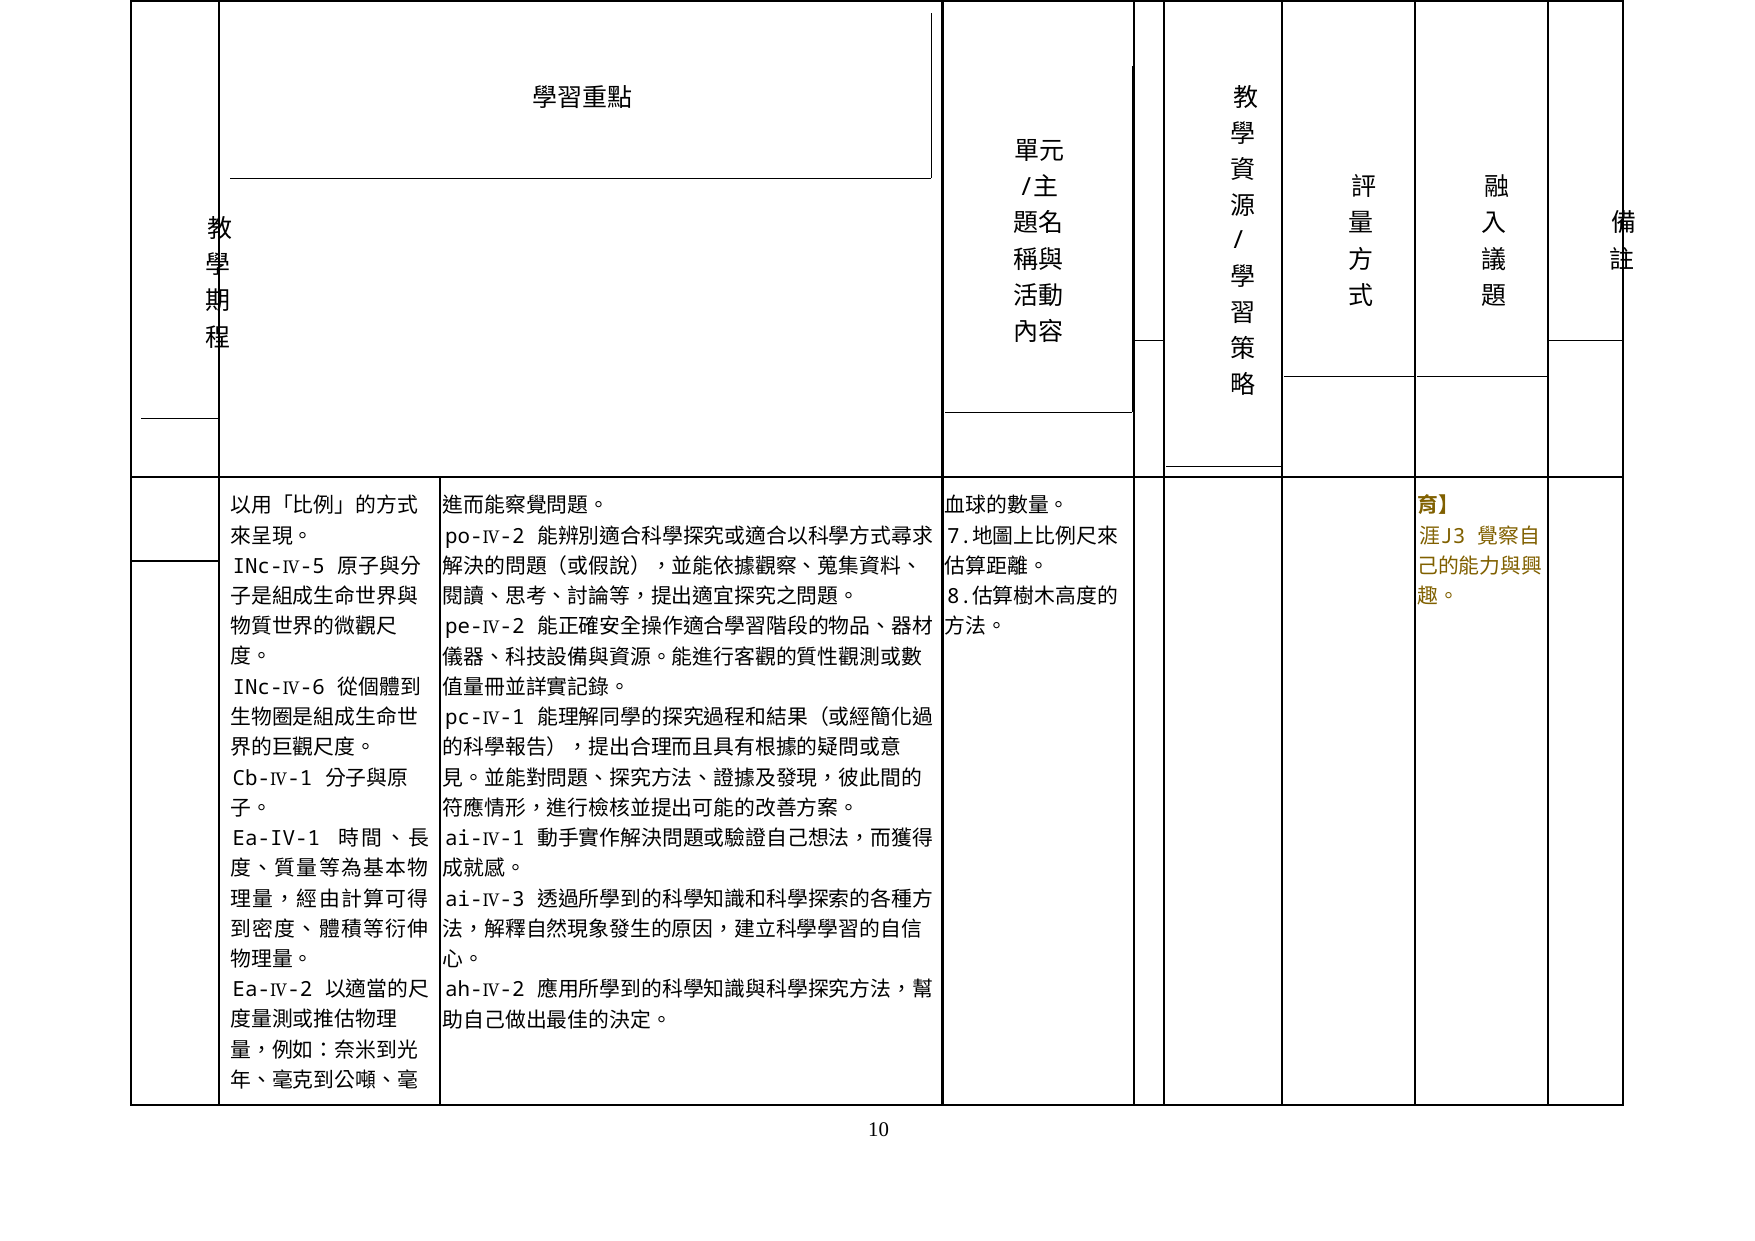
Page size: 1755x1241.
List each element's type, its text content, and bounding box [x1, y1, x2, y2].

table_header 教學資源/學習策略 [1165, 2, 1281, 476]
table_cell [1283, 478, 1414, 1104]
table_cell 以用「比例」的方式來呈現。 INc-Ⅳ-5 原子與分子是組成生命世界與物質世界的微觀尺度。 INc-Ⅳ-6 從個體到生物圈是組成生命世界的巨觀尺度。 Cb-Ⅳ-1 分子與原子。 Ea-IV-1 時間、長度、質量等為基本物理量，經由計算可得到密度、體積等衍伸物理量。 Ea-Ⅳ-2 以適當的尺度量測或推估物理量，例如：奈米到光年、毫克到公噸、毫 [220, 478, 439, 1104]
table_cell [132, 478, 218, 560]
table_header 節數 [1135, 341, 1163, 476]
table_header 單元/主題名稱與活動內容 [944, 2, 1133, 476]
table_header 融入議題 [1416, 2, 1547, 476]
table_header 評量方式 [1283, 2, 1414, 476]
table_header 備註 [1549, 341, 1622, 476]
table_header 教學期程 [132, 2, 218, 476]
table_header 學習重點 [220, 2, 941, 476]
table_cell [132, 562, 218, 1104]
table_cell [1135, 478, 1163, 1104]
table_cell 育】 涯J3 覺察自己的能力與興趣。 [1416, 478, 1547, 1104]
table_cell 進而能察覺問題。 po-Ⅳ-2 能辨別適合科學探究或適合以科學方式尋求解決的問題（或假說），並能依據觀察、蒐集資料、閱讀、思考、討論等，提出適宜探究之問題。 pe-Ⅳ-2 能正確安全操作適合學習階段的物品、器材儀器、科技設備與資源。能進行客觀的質性觀測或數值量冊並詳實記錄。 pc-Ⅳ-1 能理解同學的探究過程和結果（或經簡化過的科學報告），提出合理而且具有根據的疑問或意見。並能對問題、探究方法、證據及發現，彼此間的符應情形，進行檢核並提出可能的改善方案。 ai-Ⅳ-1 動手實作解決問題或驗證自己想法，而獲得成就感。 ai-Ⅳ-3 透過所學到的科學知識和科學探索的各種方法，解釋自然現象發生的原因，建立科學學習的自信心。 ah-Ⅳ-2 應用所學到的科學知識與科學探究方法，幫助自己做出最佳的決定。 [441, 478, 941, 1104]
table_cell 血球的數量。 7.地圖上比例尺來估算距離。 8.估算樹木高度的方法。 [944, 478, 1133, 1104]
table_header 備註 [1549, 2, 1622, 340]
table_cell [1165, 478, 1281, 1104]
table_header 節數 [1135, 2, 1163, 340]
table_cell [1549, 478, 1622, 1104]
